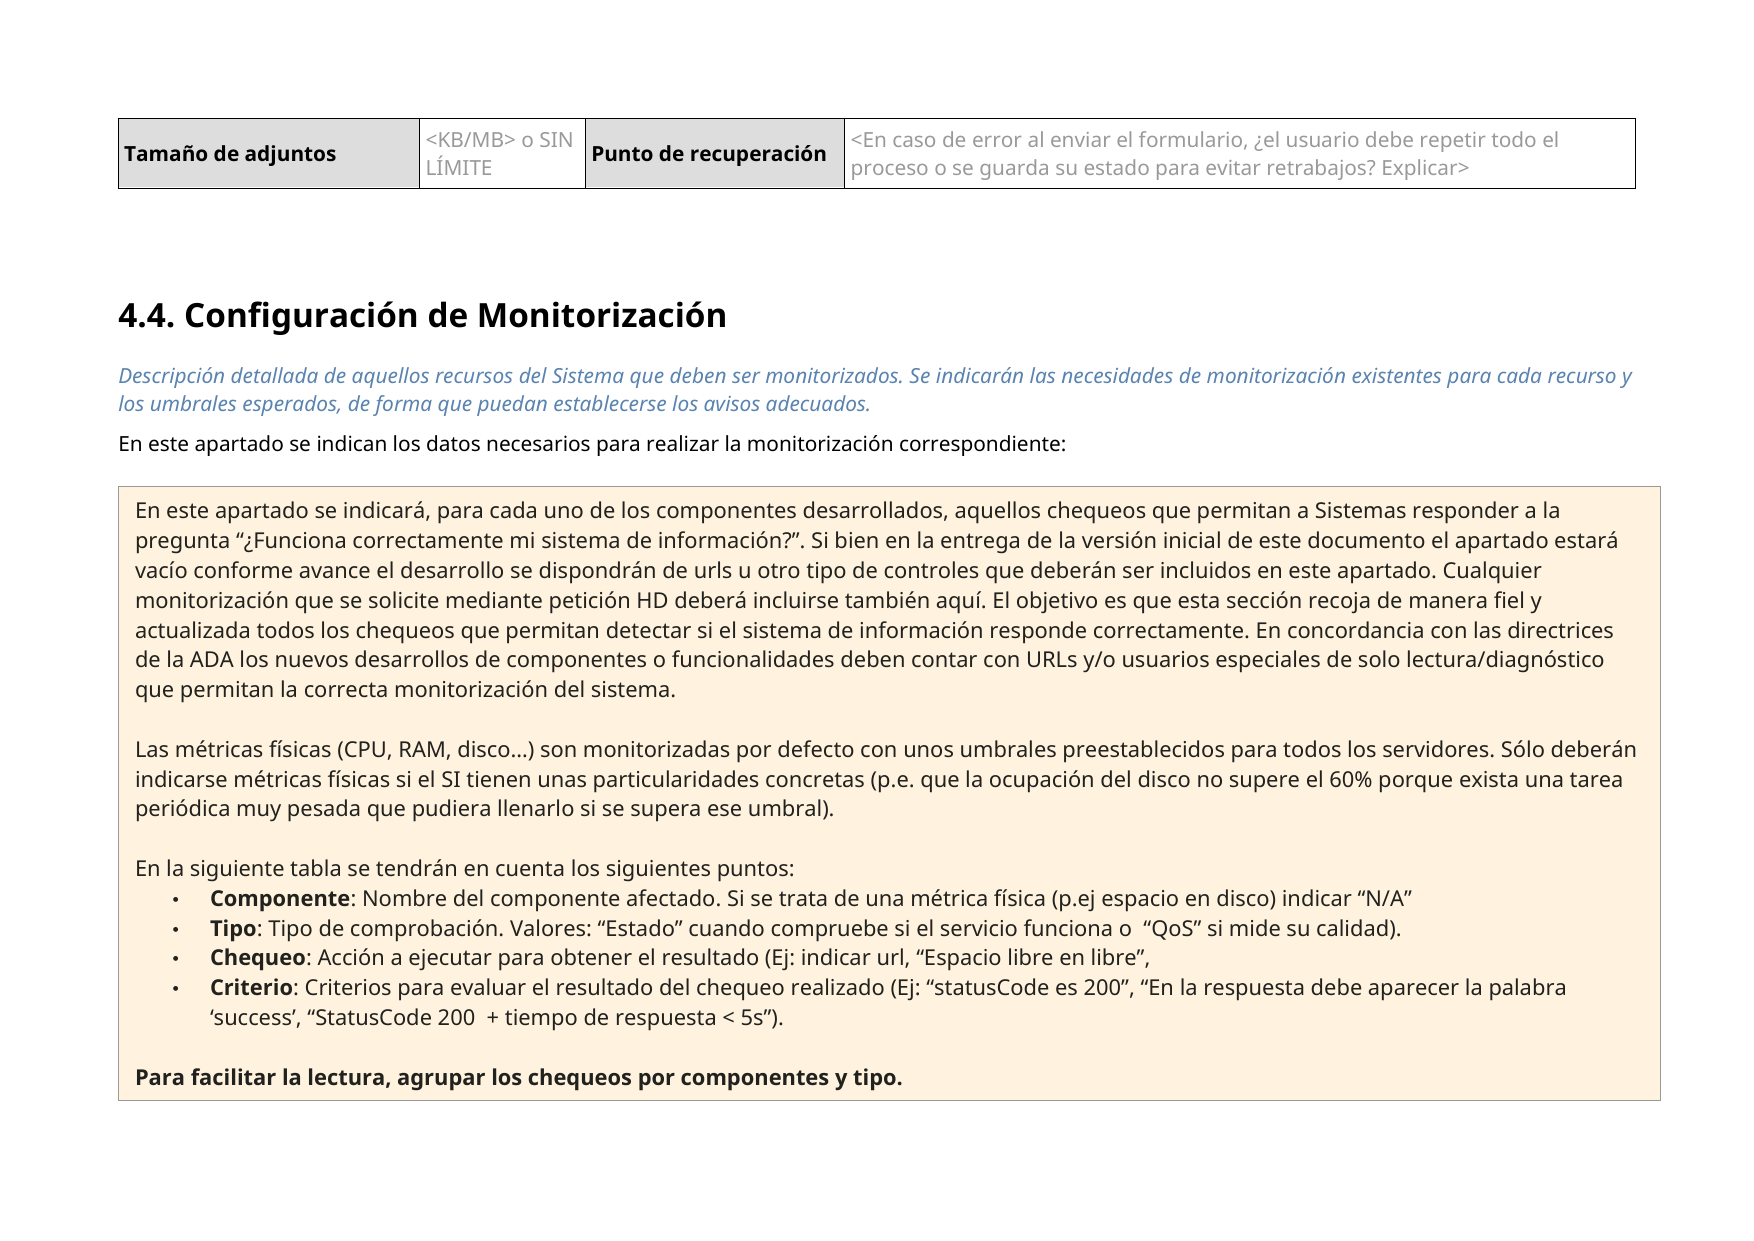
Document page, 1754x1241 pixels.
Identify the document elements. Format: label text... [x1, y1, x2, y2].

list Criterio: Criterios para evaluar el resultado del chequeo realizado (Ej: “statusCode es 200”, “En la respuesta debe aparecer la palabra ‘success’, “StatusCode 200 + tiempo de respuesta < 5s”). [172, 972, 1644, 1032]
text Las métricas físicas (CPU, RAM, disco…) son monitorizadas por defecto con unos umbrales preestablecidos para todos los servidores. Sólo deberán indicarse métricas físicas si el SI tienen unas particularidades concretas (p.e. que la ocupación del disco no supere el 60% porque exista una tarea periódica muy pesada que pudiera llenarlo si se supera ese umbral). [135, 734, 1644, 823]
table_cell Tamaño de adjuntos [119, 119, 419, 187]
text En este apartado se indican los datos necesarios para realizar la monitorización correspondiente: [118, 429, 1636, 458]
list Chequeo: Acción a ejecutar para obtener el resultado (Ej: indicar url, “Espacio libre en libre”, [172, 942, 1644, 972]
table_cell <En caso de error al enviar el formulario, ¿el usuario debe repetir todo el proceso o se guarda su estado para evitar retrabajos? Explicar> [845, 119, 1635, 187]
subtitle Configuración de Monitorización [118, 292, 1636, 337]
text En este apartado se indicará, para cada uno de los componentes desarrollados, aquellos chequeos que permitan a Sistemas responder a la pregunta “¿Funciona correctamente mi sistema de información?”. Si bien en la entrega de la versión inicial de este documento el apartado estará vacío conforme avance el desarrollo se dispondrán de urls u otro tipo de controles que deberán ser incluidos en este apartado. Cualquier monitorización que se solicite mediante petición HD deberá incluirse también aquí. El objetivo es que esta sección recoja de manera fiel y actualizada todos los chequeos que permitan detectar si el sistema de información responde correctamente. En concordancia con las directrices de la ADA los nuevos desarrollos de componentes o funcionalidades deben contar con URLs y/o usuarios especiales de solo lectura/diagnóstico que permitan la correcta monitorización del sistema. [135, 496, 1644, 704]
table_cell Punto de recuperación [586, 119, 844, 187]
text Descripción detallada de aquellos recursos del Sistema que deben ser monitorizados. Se indicarán las necesidades de monitorización existentes para cada recurso y los umbrales esperados, de forma que puedan establecerse los avisos adecuados. [118, 361, 1636, 418]
text En la siguiente tabla se tendrán en cuenta los siguientes puntos: [135, 853, 1644, 883]
list Tipo: Tipo de comprobación. Valores: “Estado” cuando compruebe si el servicio funciona o “QoS” si mide su calidad). [172, 913, 1644, 942]
text Para facilitar la lectura, agrupar los chequeos por componentes y tipo. [135, 1062, 1644, 1091]
table_cell <KB/MB> o SIN LÍMITE [420, 119, 585, 187]
list Componente: Nombre del componente afectado. Si se trata de una métrica física (p.ej espacio en disco) indicar “N/A” [172, 883, 1644, 913]
